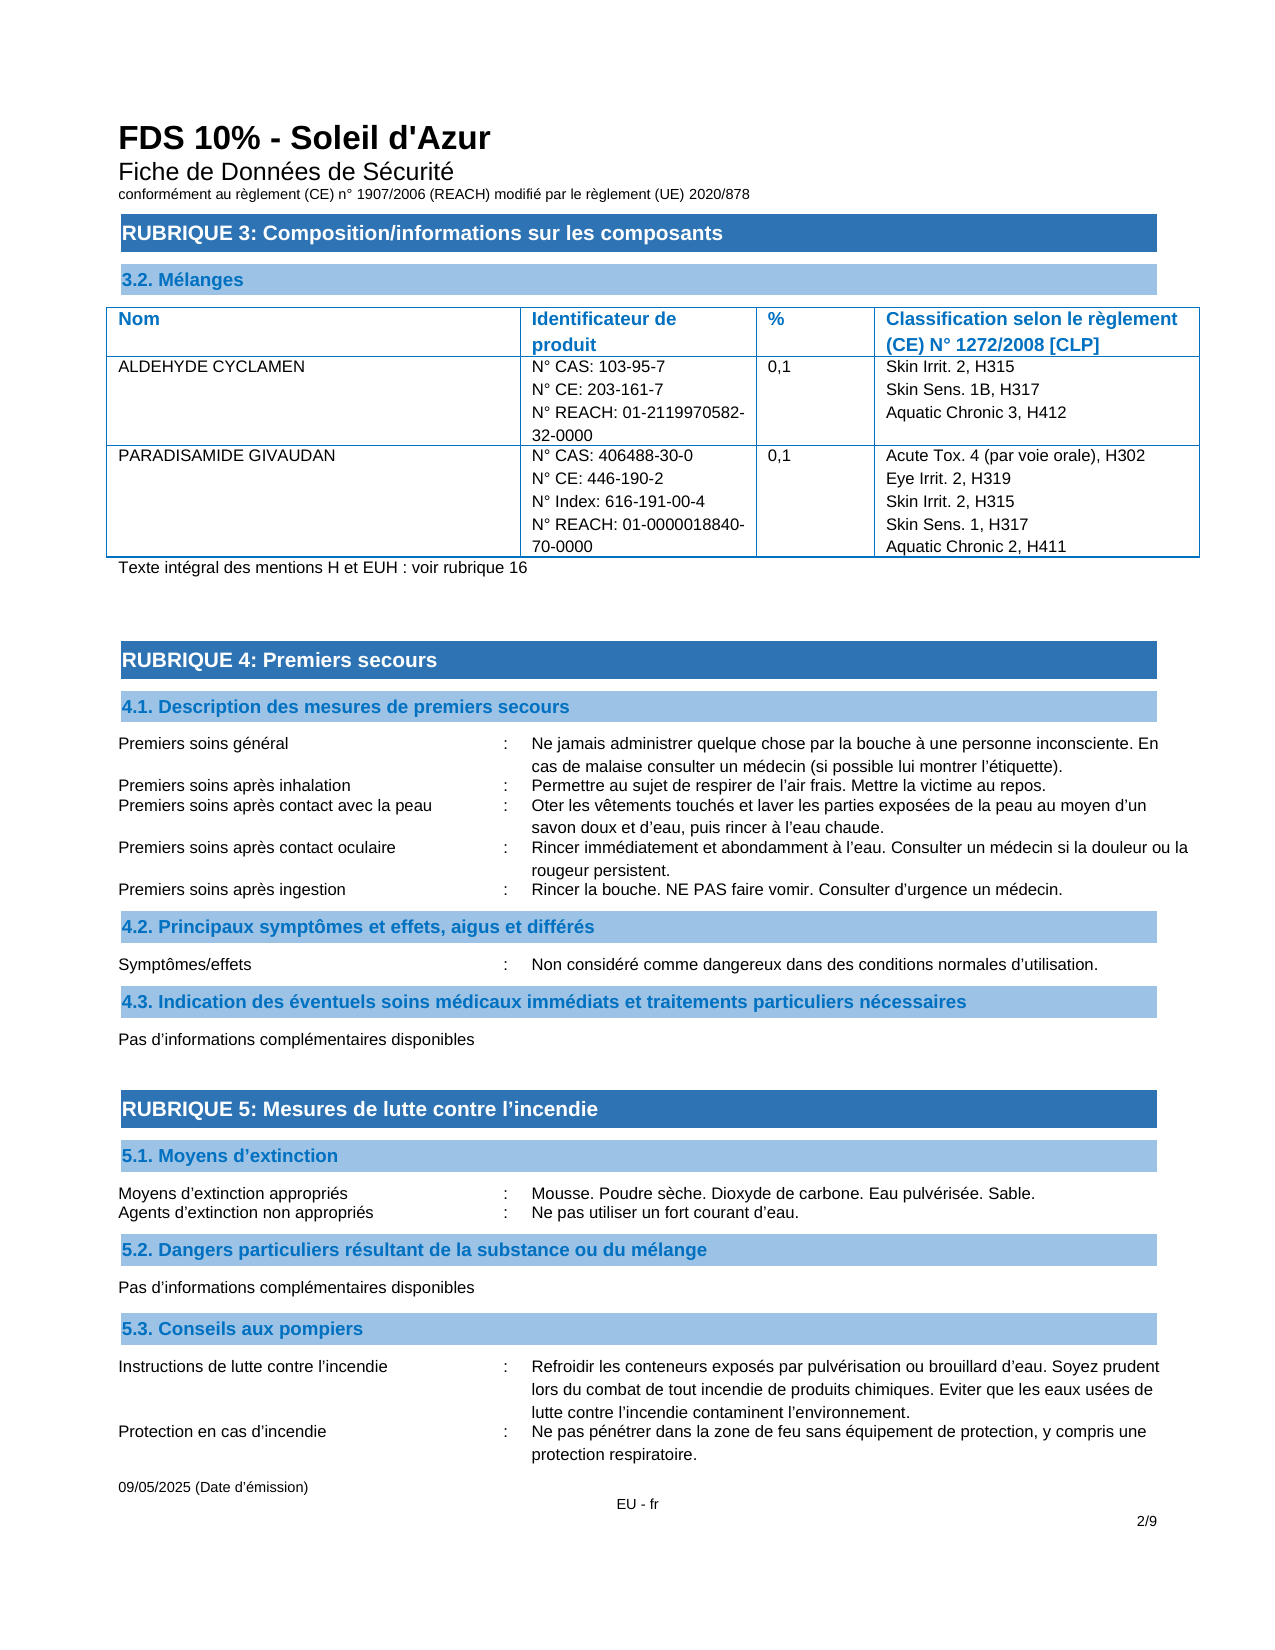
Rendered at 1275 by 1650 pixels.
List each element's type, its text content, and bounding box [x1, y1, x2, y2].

table_cell : [491, 1422, 520, 1464]
table_cell Premiers soins après contact oculaire [107, 838, 491, 879]
table_cell Ne pas pénétrer dans la zone de feu sans équipement de protection, y compris une protection respiratoire. [520, 1422, 1200, 1464]
table_cell PARADISAMIDE GIVAUDAN [107, 446, 520, 556]
text Texte intégral des mentions H et EUH : voir rubrique 16 [118, 558, 1157, 577]
table_header : [491, 1357, 520, 1422]
table_header : [491, 734, 520, 776]
table_cell Premiers soins après contact avec la peau [107, 795, 491, 837]
table_cell : [491, 1203, 520, 1222]
table_cell Rincer immédiatement et abondamment à l’eau. Consulter un médecin si la douleur ou la rougeur persistent. [520, 838, 1200, 879]
text Pas d’informations complémentaires disponibles [118, 1030, 1157, 1049]
subtitle 4.3. Indication des éventuels soins médicaux immédiats et traitements particuliers nécessaires [122, 988, 1156, 1017]
table_cell Agents d’extinction non appropriés [107, 1203, 491, 1222]
table_cell 0,1 [757, 357, 874, 444]
table_cell Permettre au sujet de respirer de l’air frais. Mettre la victime au repos. [520, 776, 1200, 795]
text Pas d’informations complémentaires disponibles [118, 1278, 1157, 1297]
table_header : [491, 1184, 520, 1203]
table_header Nom [107, 308, 520, 356]
subtitle RUBRIQUE 3: Composition/informations sur les composants [122, 215, 1156, 251]
table_cell Acute Tox. 4 (par voie orale), H302 Eye Irrit. 2, H319 Skin Irrit. 2, H315 Skin Sens. 1, H317 Aquatic Chronic 2, H411 [875, 446, 1199, 556]
table_header Instructions de lutte contre l’incendie [107, 1357, 491, 1422]
table_header Moyens d’extinction appropriés [107, 1184, 491, 1203]
subtitle RUBRIQUE 5: Mesures de lutte contre l’incendie [122, 1091, 1156, 1127]
table_cell : [491, 795, 520, 837]
subtitle 5.3. Conseils aux pompiers [122, 1314, 1156, 1344]
table_cell : [491, 838, 520, 879]
table_header Premiers soins général [107, 734, 491, 776]
subtitle 5.2. Dangers particuliers résultant de la substance ou du mélange [122, 1236, 1156, 1265]
table_cell Skin Irrit. 2, H315 Skin Sens. 1B, H317 Aquatic Chronic 3, H412 [875, 357, 1199, 444]
table_cell Ne pas utiliser un fort courant d’eau. [520, 1203, 1200, 1222]
table_header Identificateur de produit [521, 308, 756, 356]
table_cell : [491, 880, 520, 899]
table_header Classification selon le règlement (CE) N° 1272/2008 [CLP] [875, 308, 1199, 356]
table_cell 0,1 [757, 446, 874, 556]
table_header % [757, 308, 874, 356]
subtitle 3.2. Mélanges [122, 265, 1156, 294]
table_header Symptômes/effets [107, 955, 491, 974]
table_cell ALDEHYDE CYCLAMEN [107, 357, 520, 444]
table_cell N° CAS: 406488-30-0 N° CE: 446-190-2 N° Index: 616-191-00-4 N° REACH: 01-0000018840-70-0000 [521, 446, 756, 556]
table_cell Rincer la bouche. NE PAS faire vomir. Consulter d’urgence un médecin. [520, 880, 1200, 899]
subtitle 5.1. Moyens d’extinction [122, 1141, 1156, 1171]
table_cell : [491, 776, 520, 795]
table_header Refroidir les conteneurs exposés par pulvérisation ou brouillard d’eau. Soyez prudent lors du combat de tout incendie de produits chimiques. Eviter que les eaux usées de lutte contre l’incendie contaminent l’environnement. [520, 1357, 1200, 1422]
table_cell Premiers soins après inhalation [107, 776, 491, 795]
table_cell Premiers soins après ingestion [107, 880, 491, 899]
table_cell N° CAS: 103-95-7 N° CE: 203-161-7 N° REACH: 01-2119970582-32-0000 [521, 357, 756, 444]
table_header : [491, 955, 520, 974]
subtitle RUBRIQUE 4: Premiers secours [122, 642, 1156, 678]
table_header Ne jamais administrer quelque chose par la bouche à une personne inconsciente. En cas de malaise consulter un médecin (si possible lui montrer l’étiquette). [520, 734, 1200, 776]
table_cell Protection en cas d’incendie [107, 1422, 491, 1464]
subtitle 4.2. Principaux symptômes et effets, aigus et différés [122, 912, 1156, 942]
table_header Non considéré comme dangereux dans des conditions normales d’utilisation. [520, 955, 1200, 974]
table_header Mousse. Poudre sèche. Dioxyde de carbone. Eau pulvérisée. Sable. [520, 1184, 1200, 1203]
table_cell Oter les vêtements touchés et laver les parties exposées de la peau au moyen d’un savon doux et d’eau, puis rincer à l’eau chaude. [520, 795, 1200, 837]
subtitle 4.1. Description des mesures de premiers secours [122, 692, 1156, 721]
